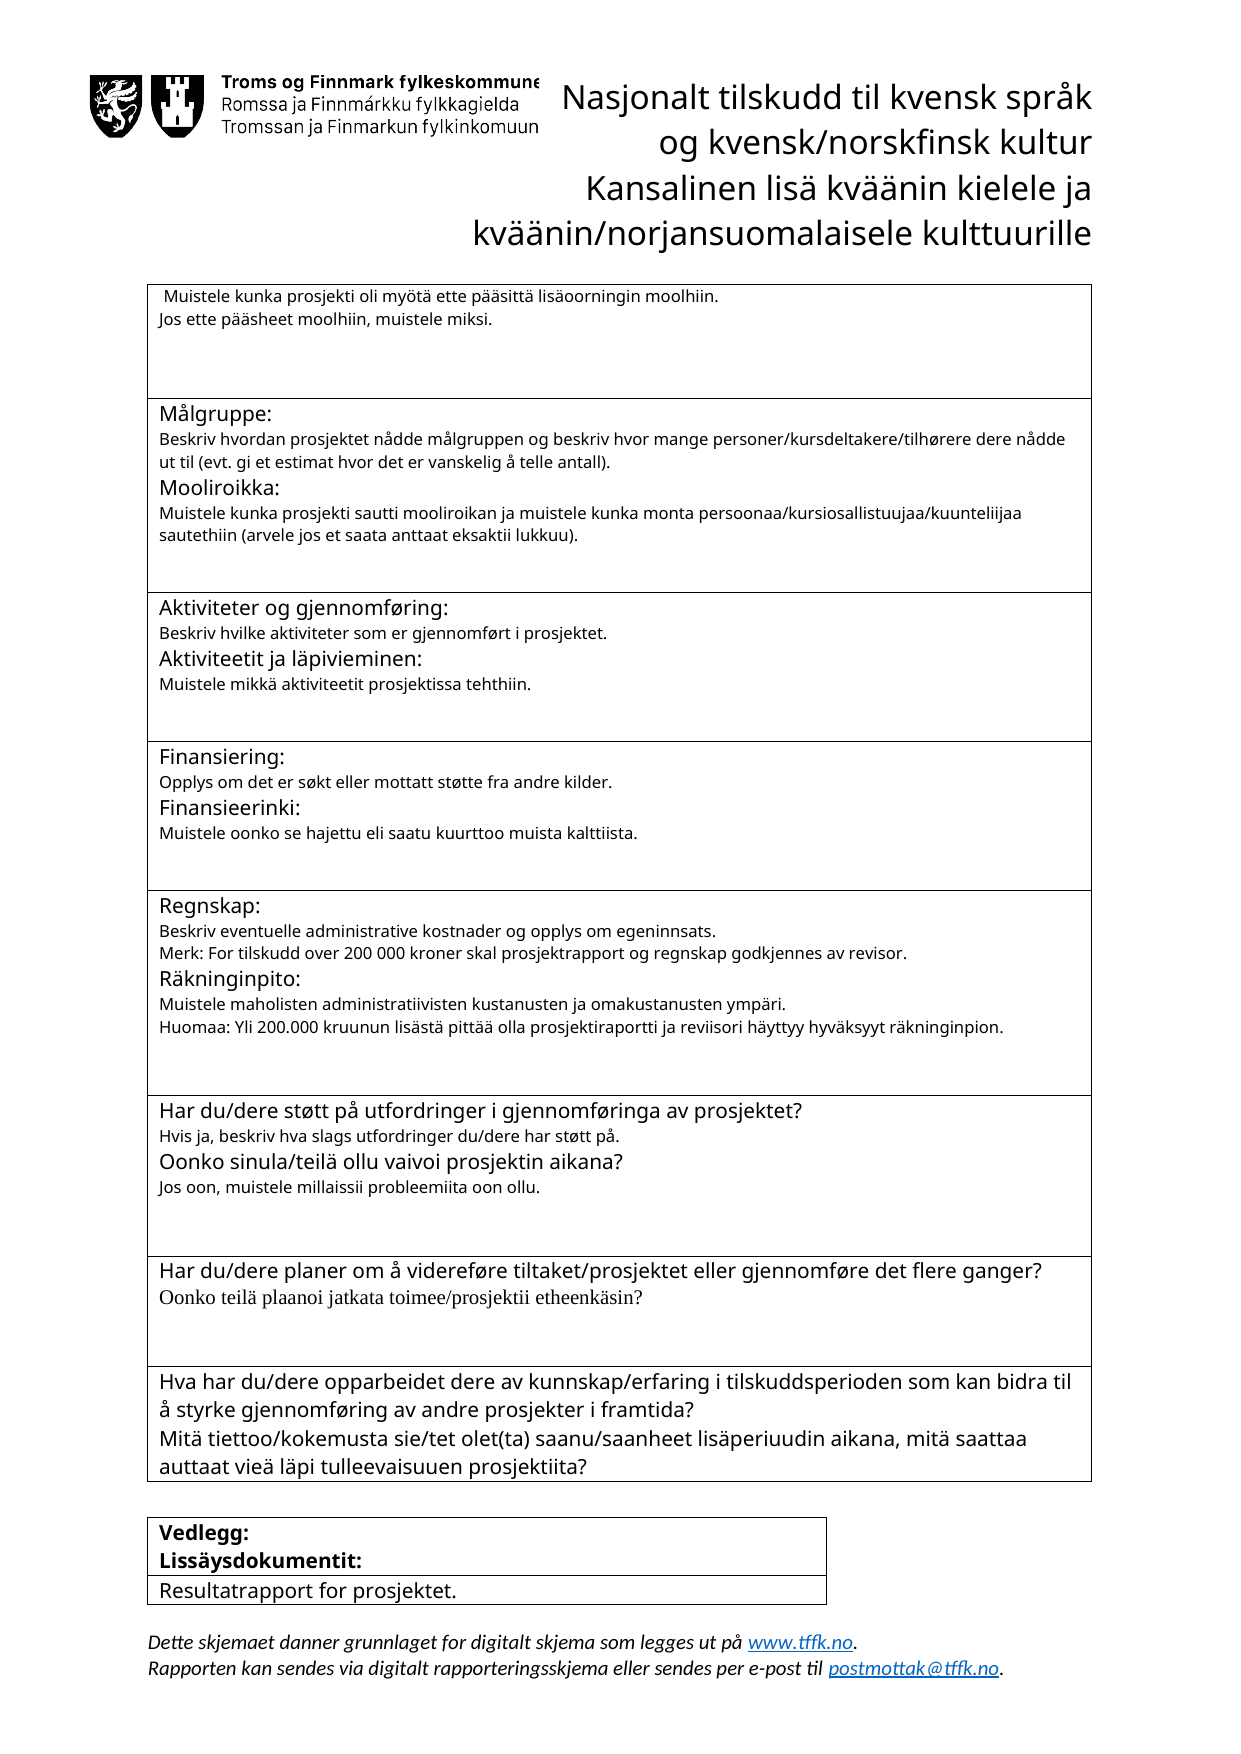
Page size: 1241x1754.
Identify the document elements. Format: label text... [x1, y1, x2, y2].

table_cell Regnskap: Beskriv eventuelle administrative kostnader og opplys om egeninnsats. Merk: For tilskudd over 200 000 kroner skal prosjektrapport og regnskap godkjennes av revisor. Räkninginpito: Muistele maholisten administratiivisten kustanusten ja omakustanusten ympäri. Huomaa: Yli 200.000 kruunun lisästä pittää olla prosjektiraportti ja reviisori häyttyy hyväksyyt räkninginpion. [148, 891, 1091, 1095]
table_cell Har du/dere støtt på utfordringer i gjennomføringa av prosjektet? Hvis ja, beskriv hva slags utfordringer du/dere har støtt på. Oonko sinula/teilä ollu vaivoi prosjektin aikana? Jos oon, muistele millaissii probleemiita oon ollu. [148, 1096, 1091, 1256]
table_header Muistele kunka prosjekti oli myötä ette pääsittä lisäoorningin moolhiin. Jos ette pääsheet moolhiin, muistele miksi. [148, 285, 1091, 398]
table_cell Aktiviteter og gjennomføring: Beskriv hvilke aktiviteter som er gjennomført i prosjektet. Aktiviteetit ja läpivieminen: Muistele mikkä aktiviteetit prosjektissa tehthiin. [148, 593, 1091, 741]
table_cell Finansiering: Opplys om det er søkt eller mottatt støtte fra andre kilder. Finansieerinki: Muistele oonko se hajettu eli saatu kuurttoo muista kalttiista. [148, 742, 1091, 890]
table_cell Resultatrapport for prosjektet. [148, 1576, 826, 1604]
table_cell Målgruppe: Beskriv hvordan prosjektet nådde målgruppen og beskriv hvor mange personer/kursdeltakere/tilhørere dere nådde ut til (evt. gi et estimat hvor det er vanskelig å telle antall). Mooliroikka: Muistele kunka prosjekti sautti mooliroikan ja muistele kunka monta persoonaa/kursiosallistuujaa/kuunteliijaa sautethiin (arvele jos et saata anttaat eksaktii lukkuu). [148, 399, 1091, 592]
table_cell Har du/dere planer om å videreføre tiltaket/prosjektet eller gjennomføre det flere ganger? Oonko teilä plaanoi jatkata toimee/prosjektii etheenkäsin? [148, 1257, 1091, 1366]
table_cell Hva har du/dere opparbeidet dere av kunnskap/erfaring i tilskuddsperioden som kan bidra til å styrke gjennomføring av andre prosjekter i framtida? Mitä tiettoo/kokemusta sie/tet olet(ta) saanu/saanheet lisäperiuudin aikana, mitä saattaa auttaat vieä läpi tulleevaisuuen prosjektiita? [148, 1367, 1091, 1481]
table_header Vedlegg: Lissäysdokumentit: [148, 1518, 826, 1575]
picture [101, 75, 543, 142]
